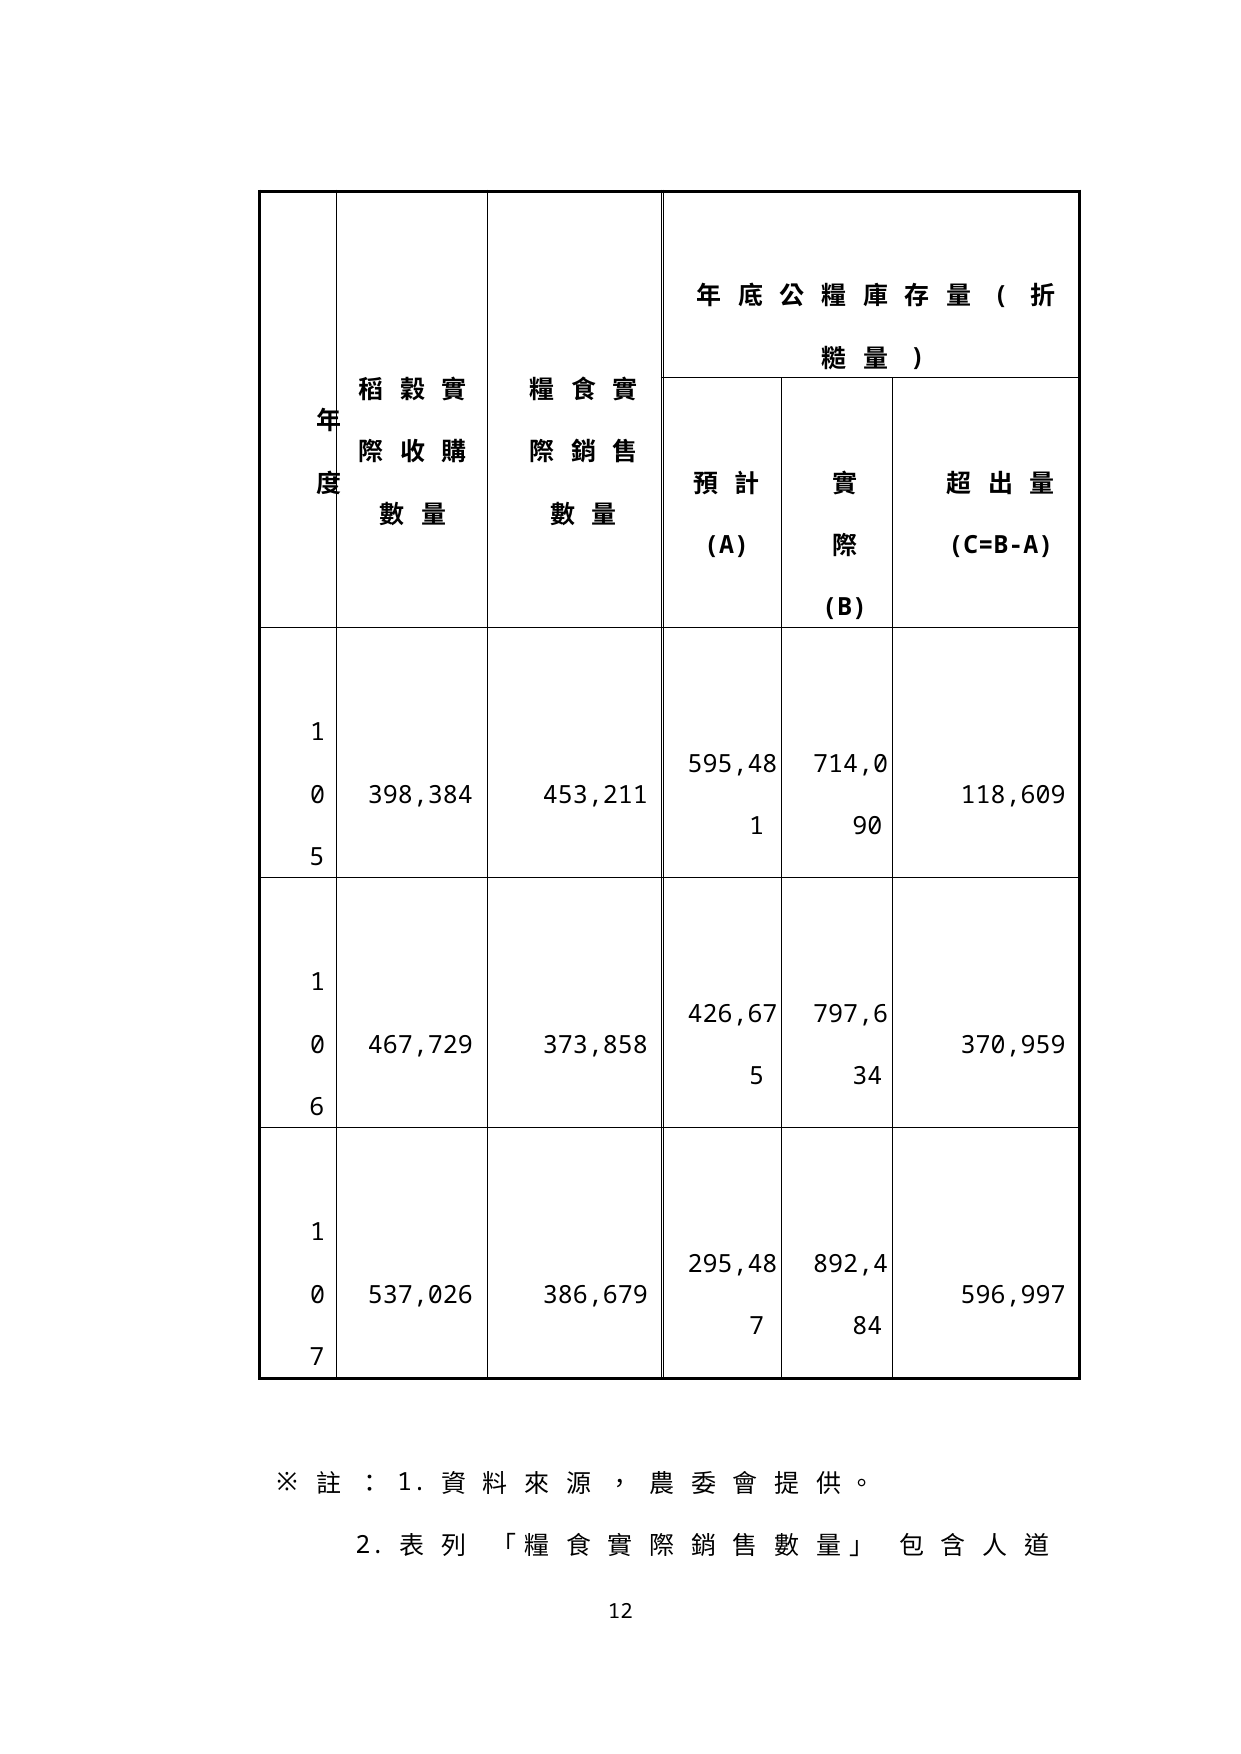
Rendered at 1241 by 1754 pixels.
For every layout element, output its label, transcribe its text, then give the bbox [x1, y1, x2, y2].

table_cell 426,675 [664, 878, 781, 1127]
table_header 稻穀實際收購數量 [337, 193, 487, 627]
table_cell 797,634 [782, 878, 892, 1127]
table_cell 595,481 [664, 628, 781, 877]
table_header 年底公糧庫存量(折糙量) [664, 193, 1078, 377]
text ※註：1.資料來源，農委會提供。 [183, 1439, 1058, 1502]
table_cell 373,858 [488, 878, 661, 1127]
table_cell 892,484 [782, 1128, 892, 1377]
table_cell 453,211 [488, 628, 661, 877]
table_cell 467,729 [337, 878, 487, 1127]
table_cell 預計(A) [664, 378, 781, 627]
table_cell 537,026 [337, 1128, 487, 1377]
table_cell 106 [261, 878, 336, 1127]
table_cell 105 [261, 628, 336, 877]
table_cell 398,384 [337, 628, 487, 877]
table_header 年度 [261, 193, 336, 627]
table_cell 714,090 [782, 628, 892, 877]
table_cell 370,959 [893, 878, 1078, 1127]
table_cell 實際(B) [782, 378, 892, 627]
table_cell 596,997 [893, 1128, 1078, 1377]
text 2.表列「糧食實際銷售數量」包含人道 [322, 1502, 1058, 1564]
table_cell 118,609 [893, 628, 1078, 877]
table_cell 386,679 [488, 1128, 661, 1377]
table_cell 295,487 [664, 1128, 781, 1377]
table_header 糧食實際銷售數量 [488, 193, 661, 627]
table_cell 超出量(C=B-A) [893, 378, 1078, 627]
table_cell 107 [261, 1128, 336, 1377]
